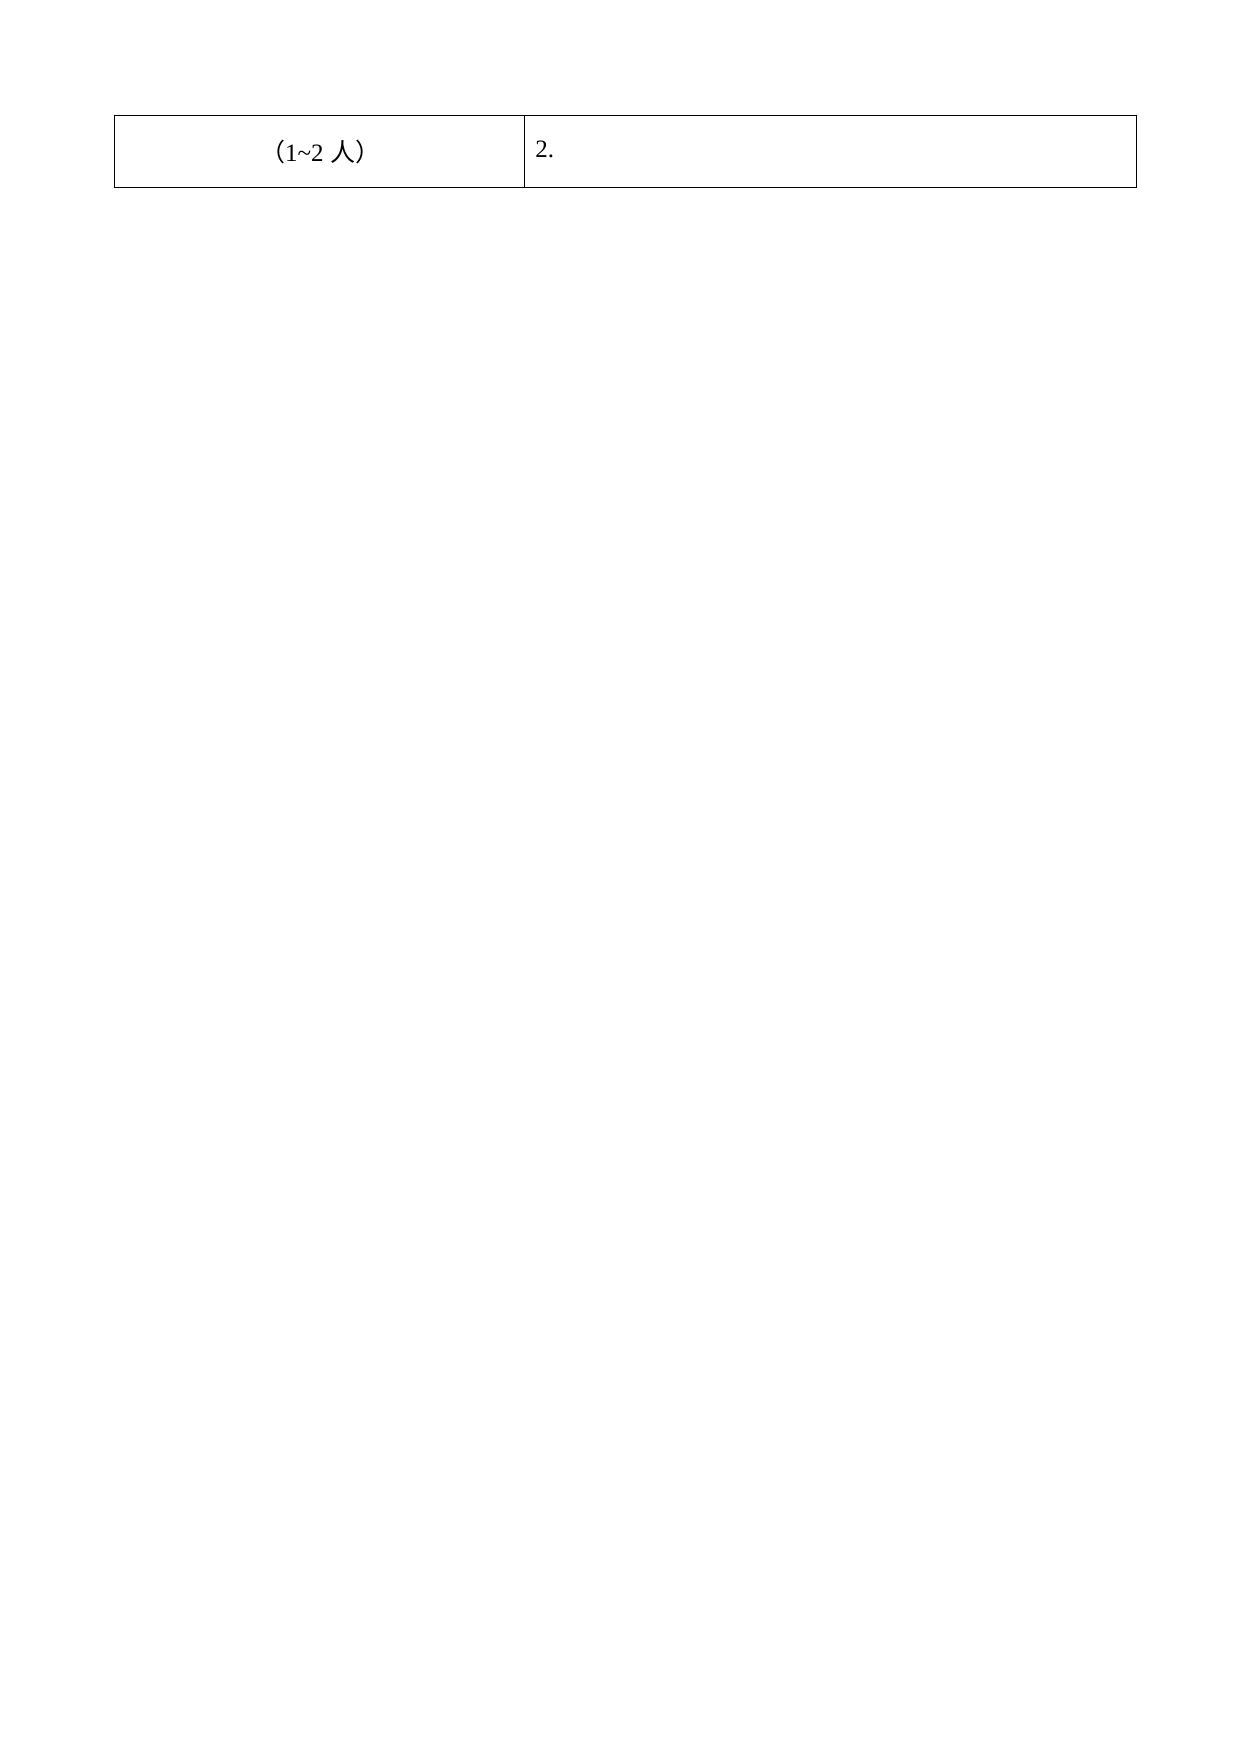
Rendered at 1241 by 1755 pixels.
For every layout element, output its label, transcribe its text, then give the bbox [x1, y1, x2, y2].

table_cell （1~2 人） [115, 116, 524, 187]
table_cell 2. [525, 116, 1136, 187]
